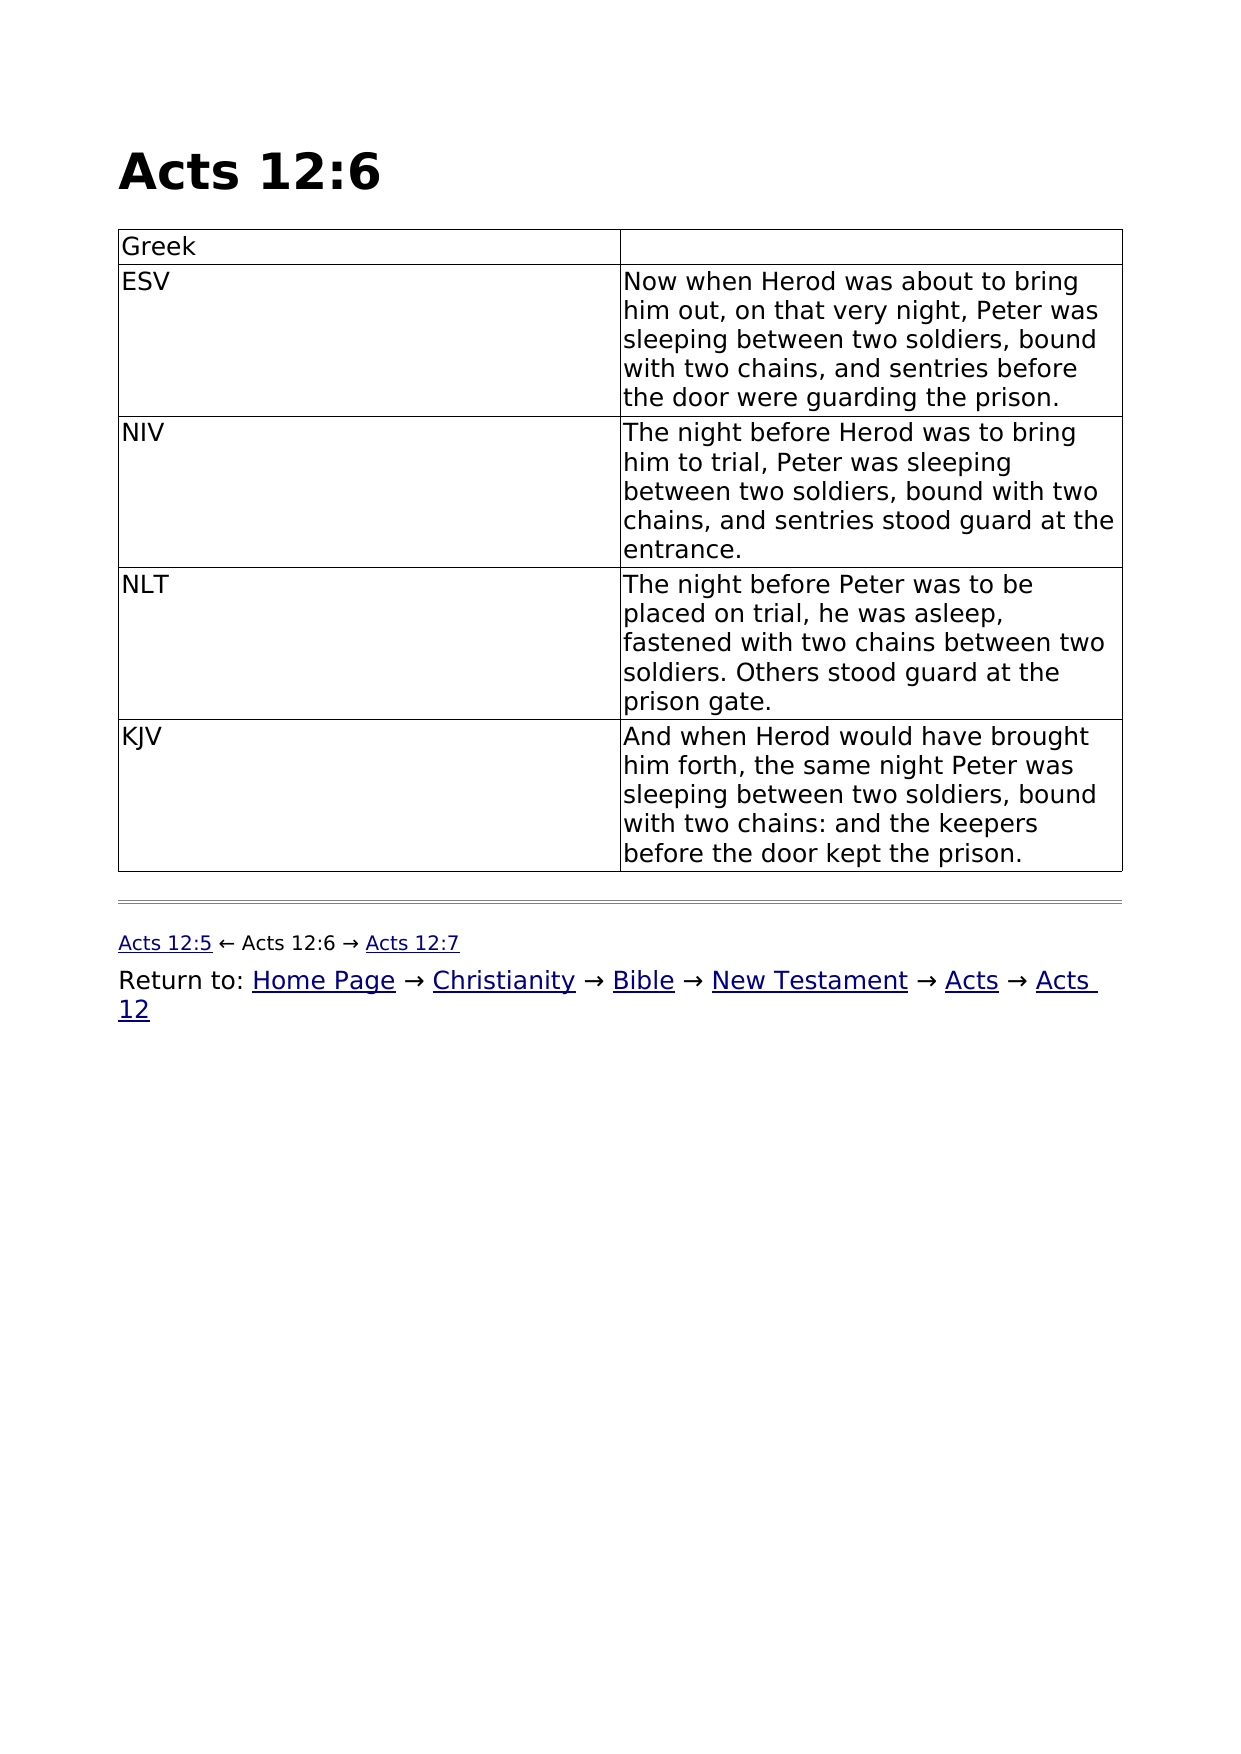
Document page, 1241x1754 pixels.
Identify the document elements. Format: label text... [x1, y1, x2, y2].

text Return to: Home Page → Christianity → Bible → New Testament → Acts → Acts 12 [118, 966, 1122, 1024]
table_cell ESV [119, 265, 620, 416]
table_cell The night before Herod was to bring him to trial, Peter was sleeping between two soldiers, bound with two chains, and sentries stood guard at the entrance. [621, 417, 1122, 567]
subtitle Acts 12:6 [118, 143, 1122, 201]
table_cell Now when Herod was about to bring him out, on that very night, Peter was sleeping between two soldiers, bound with two chains, and sentries before the door were guarding the prison. [621, 265, 1122, 416]
table_cell KJV [119, 720, 620, 871]
table_cell The night before Peter was to be placed on trial, he was asleep, fastened with two chains between two soldiers. Others stood guard at the prison gate. [621, 568, 1122, 719]
text Acts 12:5 ← Acts 12:6 → Acts 12:7 [118, 932, 1122, 966]
table_cell NIV [119, 417, 620, 567]
table_cell And when Herod would have brought him forth, the same night Peter was sleeping between two soldiers, bound with two chains: and the keepers before the door kept the prison. [621, 720, 1122, 871]
table_cell NLT [119, 568, 620, 719]
table_header Greek [119, 230, 620, 264]
table_header [621, 230, 1122, 264]
